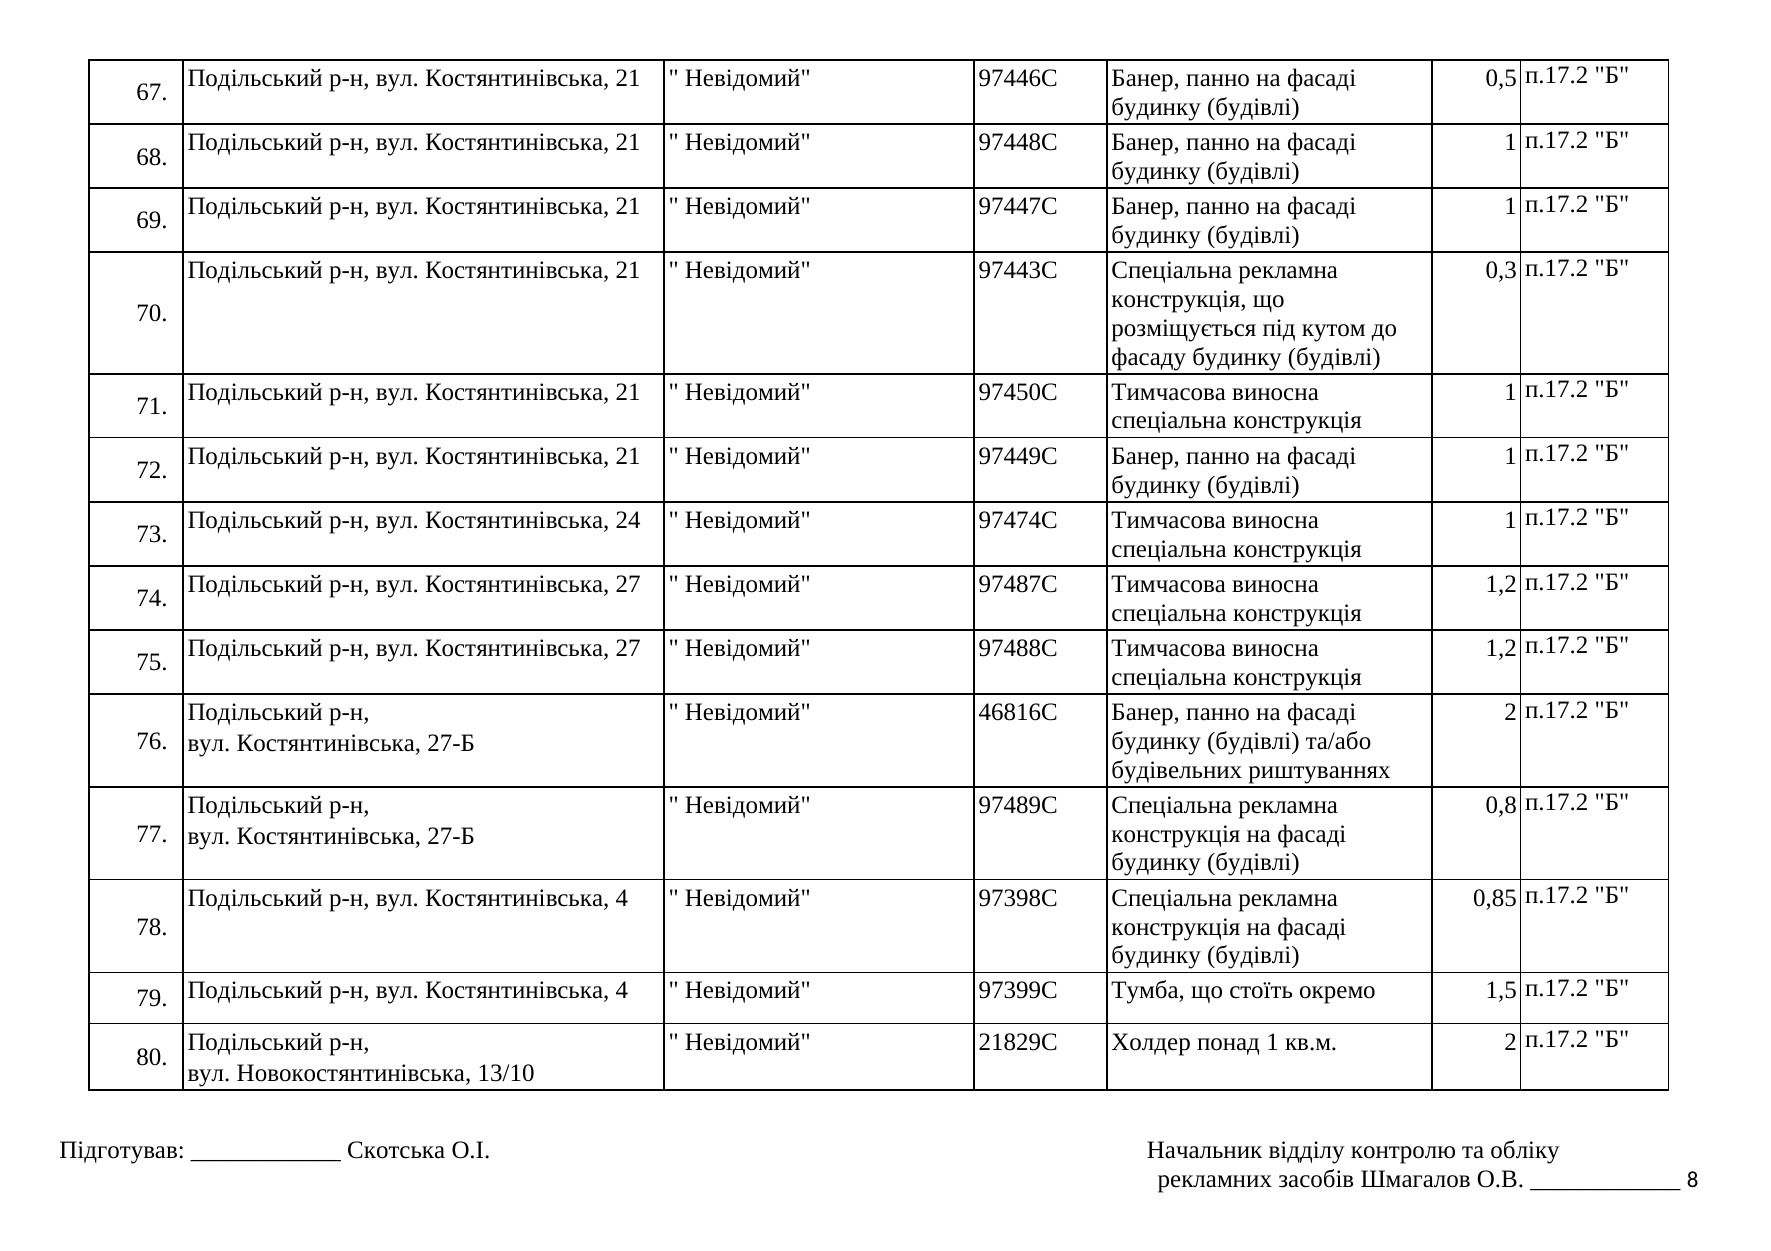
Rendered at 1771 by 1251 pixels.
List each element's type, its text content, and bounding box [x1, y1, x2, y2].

table_cell " Невідомий" [665, 503, 973, 565]
table_cell 97450С [975, 375, 1106, 437]
table_cell Подільський р-н, вул. Костянтинівська, 21 [184, 375, 663, 437]
table_cell 97449С [975, 438, 1106, 501]
table_cell " Невідомий" [665, 695, 973, 786]
table_cell 97474С [975, 503, 1106, 565]
table_cell [90, 189, 182, 251]
table_cell [90, 631, 182, 693]
table_cell 97446С [975, 61, 1106, 123]
table_cell п.17.2 "Б" [1521, 125, 1668, 187]
table_cell 1,2 [1433, 567, 1520, 629]
table_cell Банер, панно на фасаді будинку (будівлі) [1108, 189, 1431, 251]
table_cell п.17.2 "Б" [1521, 973, 1668, 1023]
table_cell Банер, панно на фасаді будинку (будівлі) [1108, 125, 1431, 187]
table_cell 97447С [975, 189, 1106, 251]
table_cell Тимчасова виносна спеціальна конструкція [1108, 375, 1431, 437]
table_cell Тимчасова виносна спеціальна конструкція [1108, 631, 1431, 693]
table_cell Подільський р-н, вул. Новокостянтинівська, 13/10 [184, 1024, 663, 1089]
table_cell Спеціальна рекламна конструкція на фасаді будинку (будівлі) [1108, 880, 1431, 972]
table_cell 2 [1433, 1024, 1520, 1089]
table_cell Подільський р-н, вул. Костянтинівська, 21 [184, 61, 663, 123]
table_cell Подільський р-н, вул. Костянтинівська, 21 [184, 125, 663, 187]
table_cell Подільський р-н, вул. Костянтинівська, 27-Б [184, 788, 663, 879]
table_cell 0,85 [1433, 880, 1520, 972]
table_cell 1 [1433, 503, 1520, 565]
table_cell [90, 695, 182, 786]
table_cell Банер, панно на фасаді будинку (будівлі) та/або будівельних риштуваннях [1108, 695, 1431, 786]
table_cell [90, 375, 182, 437]
table_cell п.17.2 "Б" [1521, 631, 1668, 693]
table_cell 97489С [975, 788, 1106, 879]
table_cell 97487С [975, 567, 1106, 629]
table_cell 1 [1433, 438, 1520, 501]
table_cell 97448С [975, 125, 1106, 187]
table_cell 1 [1433, 189, 1520, 251]
table_cell [90, 973, 182, 1023]
table_cell 1,5 [1433, 973, 1520, 1023]
table_cell [90, 438, 182, 501]
table_cell Тимчасова виносна спеціальна конструкція [1108, 567, 1431, 629]
table_cell п.17.2 "Б" [1521, 1024, 1668, 1089]
table_cell " Невідомий" [665, 438, 973, 501]
table_cell 97398С [975, 880, 1106, 972]
table_cell [90, 1024, 182, 1089]
table_cell 0,8 [1433, 788, 1520, 879]
table_cell 1,2 [1433, 631, 1520, 693]
table_cell Подільський р-н, вул. Костянтинівська, 21 [184, 438, 663, 501]
table_cell п.17.2 "Б" [1521, 438, 1668, 501]
table_cell п.17.2 "Б" [1521, 788, 1668, 879]
table_cell 97443С [975, 253, 1106, 373]
table_cell " Невідомий" [665, 1024, 973, 1089]
table_cell 1 [1433, 125, 1520, 187]
table_cell Подільський р-н, вул. Костянтинівська, 21 [184, 253, 663, 373]
table_cell п.17.2 "Б" [1521, 253, 1668, 373]
table_cell п.17.2 "Б" [1521, 61, 1668, 123]
table_cell " Невідомий" [665, 125, 973, 187]
table_cell Подільський р-н, вул. Костянтинівська, 21 [184, 189, 663, 251]
table_cell п.17.2 "Б" [1521, 880, 1668, 972]
table_cell " Невідомий" [665, 61, 973, 123]
table_cell " Невідомий" [665, 567, 973, 629]
table_cell п.17.2 "Б" [1521, 189, 1668, 251]
table_cell 0,5 [1433, 61, 1520, 123]
table_cell " Невідомий" [665, 189, 973, 251]
table_cell Подільський р-н, вул. Костянтинівська, 4 [184, 973, 663, 1023]
table_cell " Невідомий" [665, 253, 973, 373]
table_cell 46816С [975, 695, 1106, 786]
table_cell [90, 61, 182, 123]
table_cell " Невідомий" [665, 880, 973, 972]
table_cell [90, 503, 182, 565]
table_cell Подільський р-н, вул. Костянтинівська, 27 [184, 631, 663, 693]
table_cell Тумба, що стоїть окремо [1108, 973, 1431, 1023]
table_cell п.17.2 "Б" [1521, 503, 1668, 565]
table_cell [90, 788, 182, 879]
table_cell п.17.2 "Б" [1521, 375, 1668, 437]
table_cell 97399С [975, 973, 1106, 1023]
table_cell Подільський р-н, вул. Костянтинівська, 24 [184, 503, 663, 565]
table_cell 21829С [975, 1024, 1106, 1089]
table_cell " Невідомий" [665, 375, 973, 437]
table_cell [90, 880, 182, 972]
table_cell [90, 125, 182, 187]
table_cell 1 [1433, 375, 1520, 437]
table_cell [90, 567, 182, 629]
table_cell п.17.2 "Б" [1521, 567, 1668, 629]
table_cell Банер, панно на фасаді будинку (будівлі) [1108, 61, 1431, 123]
table_cell Спеціальна рекламна конструкція на фасаді будинку (будівлі) [1108, 788, 1431, 879]
table_cell Подільський р-н, вул. Костянтинівська, 27 [184, 567, 663, 629]
table_cell " Невідомий" [665, 788, 973, 879]
table_cell Банер, панно на фасаді будинку (будівлі) [1108, 438, 1431, 501]
table_cell Подільський р-н, вул. Костянтинівська, 27-Б [184, 695, 663, 786]
table_cell Холдер понад 1 кв.м. [1108, 1024, 1431, 1089]
table_cell Подільський р-н, вул. Костянтинівська, 4 [184, 880, 663, 972]
table_cell " Невідомий" [665, 973, 973, 1023]
table_cell " Невідомий" [665, 631, 973, 693]
table_cell 97488С [975, 631, 1106, 693]
table_cell [90, 253, 182, 373]
table_cell п.17.2 "Б" [1521, 695, 1668, 786]
table_cell 0,3 [1433, 253, 1520, 373]
table_cell Спеціальна рекламна конструкція, що розміщується під кутом до фасаду будинку (будівлі) [1108, 253, 1431, 373]
table_cell Тимчасова виносна спеціальна конструкція [1108, 503, 1431, 565]
table_cell 2 [1433, 695, 1520, 786]
